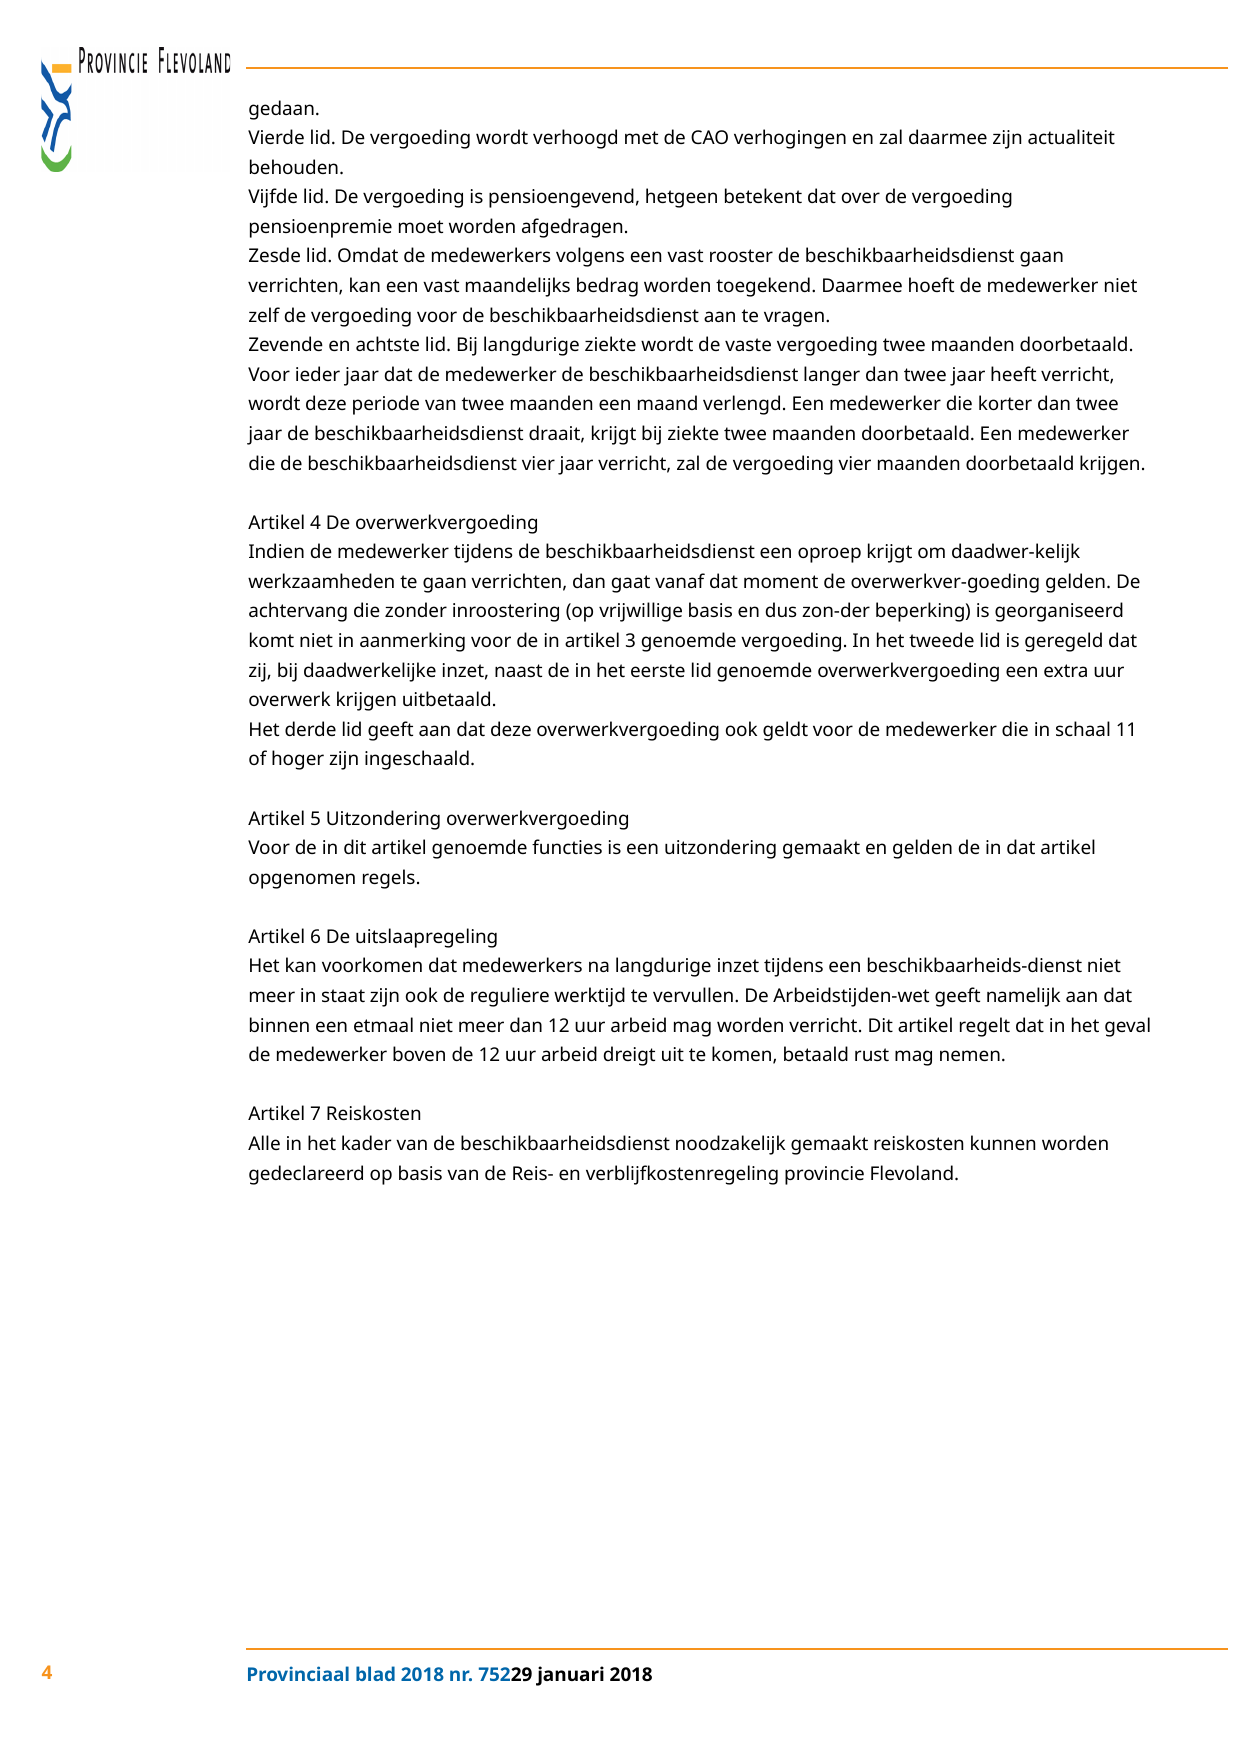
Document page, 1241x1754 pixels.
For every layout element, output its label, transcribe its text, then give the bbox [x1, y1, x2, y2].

text Het derde lid geeft aan dat deze overwerkvergoeding ook geldt voor de medewerker die in schaal 11 of hoger zijn ingeschaald. [248, 716, 1152, 771]
text Vierde lid. De vergoeding wordt verhoogd met de CAO verhogingen en zal daarmee zijn actualiteit behouden. [248, 124, 1152, 180]
text Het kan voorkomen dat medewerkers na langdurige inzet tijdens een beschikbaarheids-dienst niet meer in staat zijn ook de reguliere werktijd te vervullen. De Arbeidstijden-wet geeft namelijk aan dat binnen een etmaal niet meer dan 12 uur arbeid mag worden verricht. Dit artikel regelt dat in het geval de medewerker boven de 12 uur arbeid dreigt uit te komen, betaald rust mag nemen. [248, 953, 1152, 1067]
text Zevende en achtste lid. Bij langdurige ziekte wordt de vaste vergoeding twee maanden doorbetaald. Voor ieder jaar dat de medewerker de beschikbaarheidsdienst langer dan twee jaar heeft verricht, wordt deze periode van twee maanden een maand verlengd. Een medewerker die korter dan twee jaar de beschikbaarheidsdienst draait, krijgt bij ziekte twee maanden doorbetaald. Een medewerker die de beschikbaarheidsdienst vier jaar verricht, zal de vergoeding vier maanden doorbetaald krijgen. [248, 331, 1152, 476]
text Artikel 5 Uitzondering overwerkvergoeding [248, 805, 1152, 831]
text Alle in het kader van de beschikbaarheidsdienst noodzakelijk gemaakt reiskosten kunnen worden gedeclareerd op basis van de Reis- en verblijfkostenregeling provincie Flevoland. [248, 1130, 1152, 1186]
text Voor de in dit artikel genoemde functies is een uitzondering gemaakt en gelden de in dat artikel opgenomen regels. [248, 834, 1152, 890]
picture [41, 47, 231, 172]
text Artikel 7 Reiskosten [248, 1101, 1152, 1126]
text Zesde lid. Omdat de medewerkers volgens een vast rooster de beschikbaarheidsdienst gaan verrichten, kan een vast maandelijks bedrag worden toegekend. Daarmee hoeft de medewerker niet zelf de vergoeding voor de beschikbaarheidsdienst aan te vragen. [248, 243, 1152, 328]
text Artikel 6 De uitslaapregeling [248, 923, 1152, 949]
text Indien de medewerker tijdens de beschikbaarheidsdienst een oproep krijgt om daadwer-kelijk werkzaamheden te gaan verrichten, dan gaat vanaf dat moment de overwerkver-goeding gelden. De achtervang die zonder inroostering (op vrijwillige basis en dus zon-der beperking) is georganiseerd komt niet in aanmerking voor de in artikel 3 genoemde vergoeding. In het tweede lid is geregeld dat zij, bij daadwerkelijke inzet, naast de in het eerste lid genoemde overwerkvergoeding een extra uur overwerk krijgen uitbetaald. [248, 538, 1152, 712]
text gedaan. [248, 95, 1152, 121]
text Vijfde lid. De vergoeding is pensioengevend, hetgeen betekent dat over de vergoeding pensioenpremie moet worden afgedragen. [248, 183, 1152, 239]
text Artikel 4 De overwerkvergoeding [248, 509, 1152, 535]
